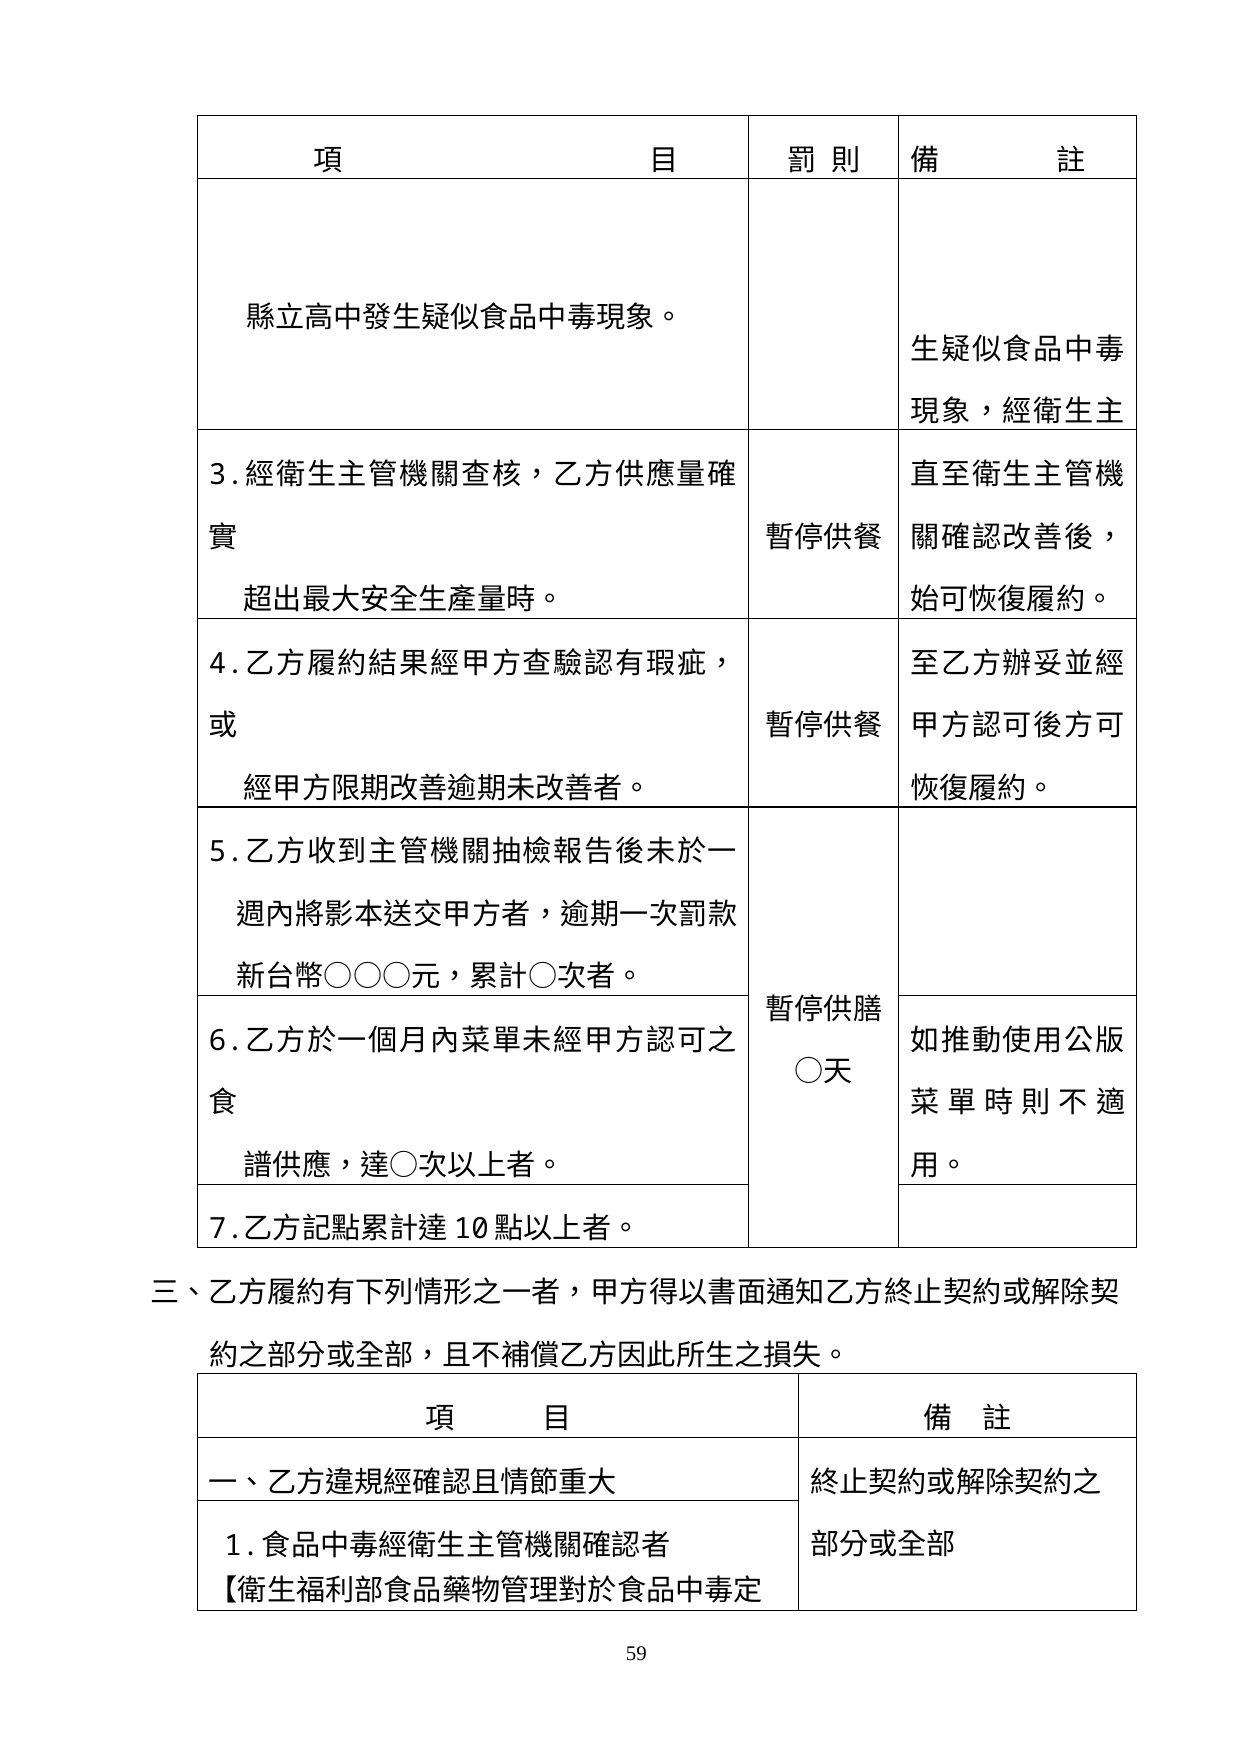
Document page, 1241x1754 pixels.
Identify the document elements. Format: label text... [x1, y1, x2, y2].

table_cell [899, 1185, 1136, 1247]
table_cell 如推動使用公版菜單時則不適用。 [899, 996, 1136, 1183]
table_cell 暫停供餐 [749, 430, 898, 618]
table_header 備 註 [799, 1374, 1136, 1437]
table_cell 乙方所供應之食品於當學年度倘造成本縣各國中小及縣立高中發生疑似食品中毒現象，經衛生主管機關確認後停止供餐。 [899, 179, 1136, 429]
table_cell 終止契約或解除契約之部分或全部 [799, 1438, 1136, 1609]
table_cell 5.乙方收到主管機關抽檢報告後未於一週內將影本送交甲方者，逾期一次罰款新台幣○○○元，累計○次者。 [198, 808, 748, 995]
table_cell 直至衛生主管機關確認改善後，始可恢復履約。 [899, 430, 1136, 618]
table_header 罰 則 [749, 116, 898, 178]
text 三、乙方履約有下列情形之一者，甲方得以書面通知乙方終止契約或解除契約之部分或全部，且不補償乙方因此所生之損失。 [150, 1248, 1122, 1373]
table_cell 6.乙方於一個月內菜單未經甲方認可之食 譜供應，達○次以上者。 [198, 996, 748, 1183]
table_header 項 目 [198, 116, 748, 178]
table_cell 縣立高中發生疑似食品中毒現象。 [198, 179, 748, 429]
table_cell 3.經衛生主管機關查核，乙方供應量確實 超出最大安全生產量時。 [198, 430, 748, 618]
table_cell 食品中毒經衛生主管機關確認者 【衛生福利部食品藥物管理對於食品中毒定 [198, 1501, 798, 1609]
table_header 備 註 [899, 116, 1136, 178]
table_cell 暫停供膳○天 [749, 808, 898, 1247]
table_cell 7.乙方記點累計達10點以上者。 [198, 1185, 748, 1247]
table_cell 至乙方辦妥並經甲方認可後方可恢復履約。 [899, 619, 1136, 806]
table_cell 暫停供餐 [749, 619, 898, 806]
table_header 項 目 [198, 1374, 798, 1437]
table_cell 一、乙方違規經確認且情節重大 [198, 1438, 798, 1500]
table_cell [899, 808, 1136, 995]
table_cell 4.乙方履約結果經甲方查驗認有瑕疵，或 經甲方限期改善逾期未改善者。 [198, 619, 748, 806]
table_cell [749, 179, 898, 429]
